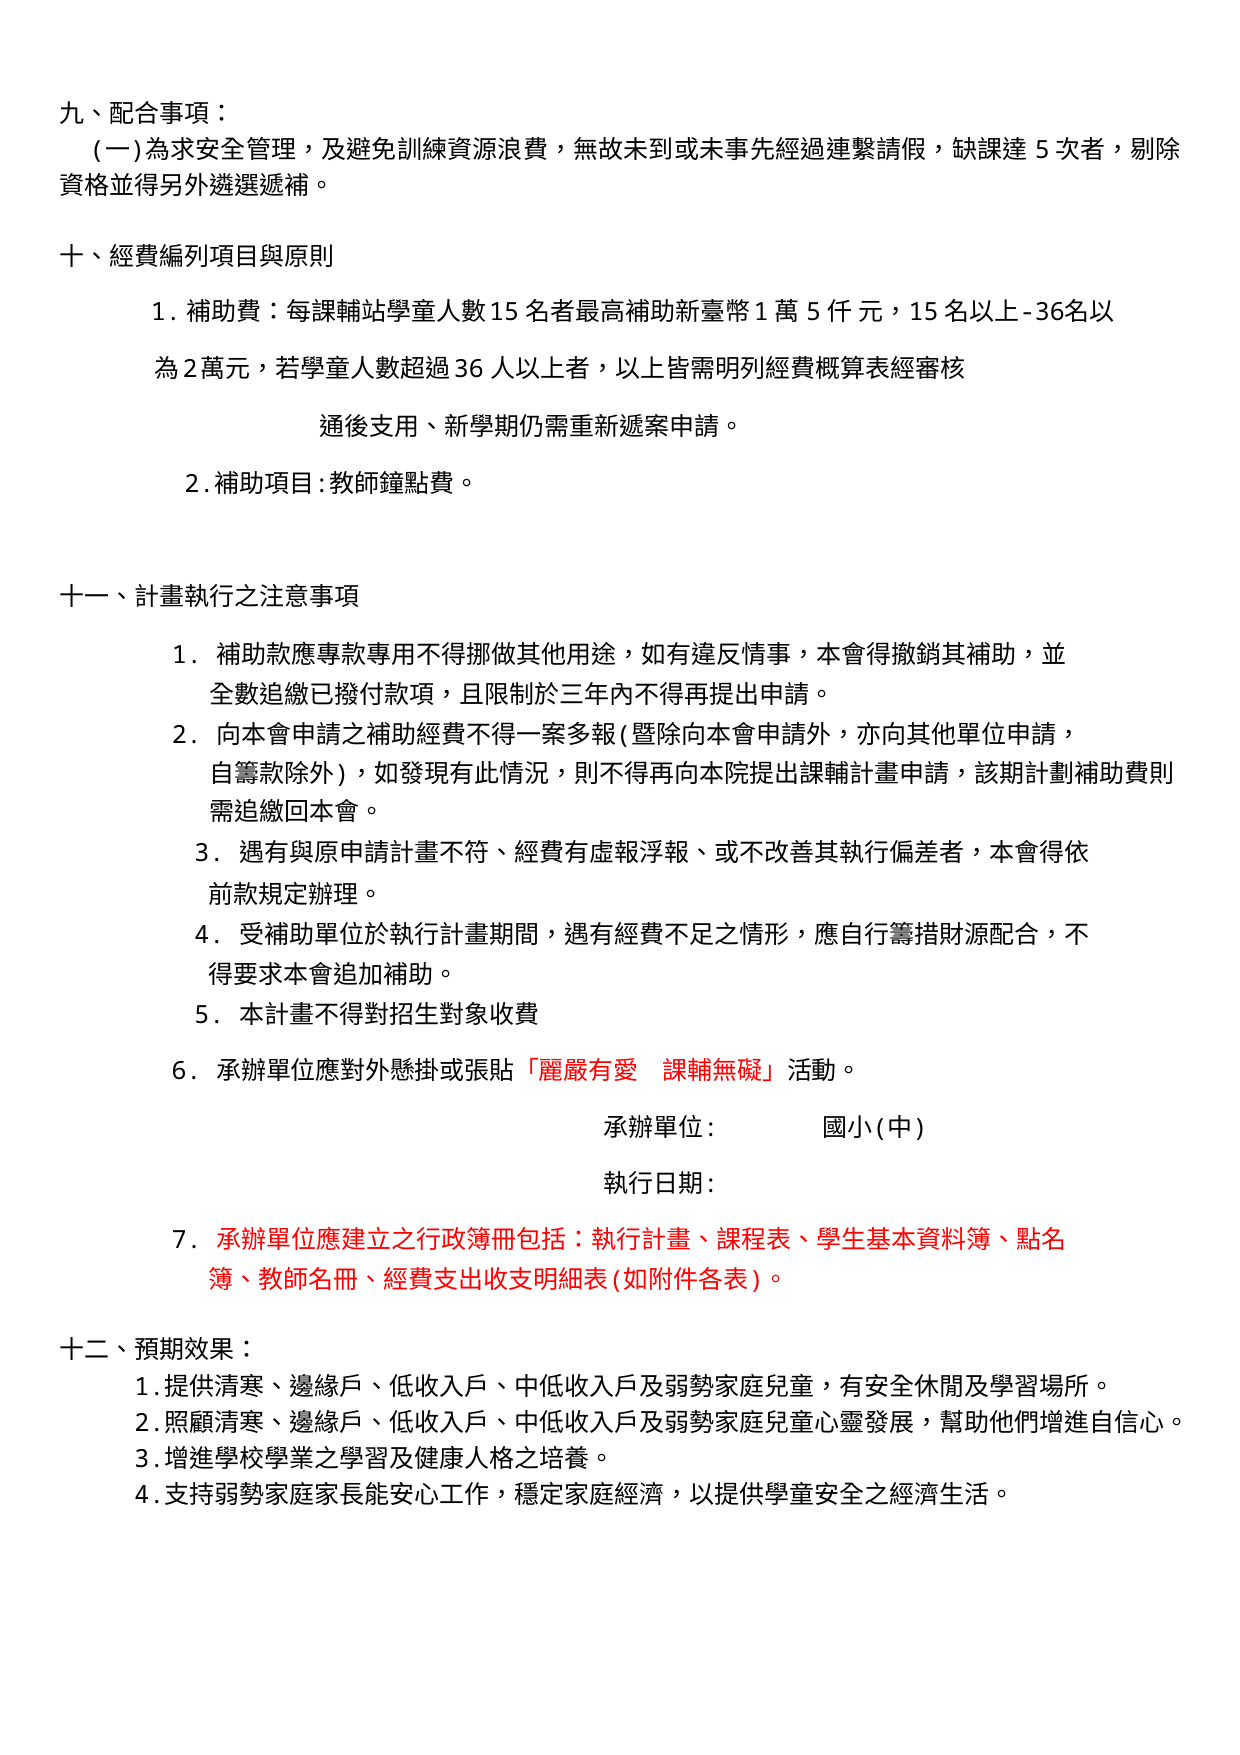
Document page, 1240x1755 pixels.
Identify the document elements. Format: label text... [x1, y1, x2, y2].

text 2.補助項目:教師鐘點費。 [139, 463, 1102, 500]
text 1. 補助款應專款專用不得挪做其他用途，如有違反情事，本會得撤銷其補助，並 [172, 633, 1181, 671]
text 2.照顧清寒、邊緣戶、低收入戶、中低收入戶及弱勢家庭兒童心靈發展，幫助他們增進自信心。 [134, 1402, 1181, 1439]
text 承辦單位: 國小(中) [171, 1087, 1181, 1143]
text 為2萬元，若學童人數超過36人以上者，以上皆需明列經費概算表經審核 [139, 349, 1090, 385]
text 1.提供清寒、邊緣戶、低收入戶、中低收入戶及弱勢家庭兒童，有安全休閒及學習場所。 [134, 1366, 1181, 1402]
text 全數追繳已撥付款項，且限制於三年內不得再提出申請。 [209, 673, 1181, 711]
text 7. 承辦單位應建立之行政簿冊包括：執行計畫、課程表、學生基本資料簿、點名 [171, 1199, 1181, 1256]
text 十、經費編列項目與原則 [59, 236, 1181, 272]
text 十一、計畫執行之注意事項 [59, 576, 1102, 612]
text 九、配合事項： [59, 93, 1181, 129]
text 4.支持弱勢家庭家長能安心工作，穩定家庭經濟，以提供學童安全之經濟生活。 [134, 1475, 1181, 1511]
text 1.補助費：每課輔站學童人數15名者最高補助新臺幣1萬5仟元，15名以上-36名以 [139, 291, 1114, 327]
text 簿、教師名冊、經費支出收支明細表(如附件各表)。 [208, 1258, 1181, 1296]
text 4. 受補助單位於執行計畫期間，遇有經費不足之情形，應自行籌措財源配合，不 [59, 913, 1181, 951]
text 前款規定辦理。 [208, 873, 1181, 911]
text 執行日期: [171, 1143, 1181, 1199]
text 3.增進學校學業之學習及健康人格之培養。 [134, 1439, 1181, 1475]
text 通後支用、新學期仍需重新遞案申請。 [139, 406, 1102, 442]
text 5. 本計畫不得對招生對象收費 [59, 993, 1181, 1031]
text 3. 遇有與原申請計畫不符、經費有虛報浮報、或不改善其執行偏差者，本會得依 [59, 832, 1181, 869]
text (一)為求安全管理，及避免訓練資源浪費，無故未到或未事先經過連繫請假，缺課達5次者，剔除資格並得另外遴選遞補。 [59, 129, 1181, 202]
text 十二、預期效果： [59, 1330, 1181, 1366]
text 得要求本會追加補助。 [208, 953, 1181, 991]
text 自籌款除外)，如發現有此情況，則不得再向本院提出課輔計畫申請，該期計劃補助費則需追繳回本會。 [209, 753, 1181, 828]
text 2. 向本會申請之補助經費不得一案多報(暨除向本會申請外，亦向其他單位申請， [172, 713, 1181, 751]
text 6. 承辦單位應對外懸掛或張貼「麗嚴有愛 課輔無礙」活動。 [171, 1031, 1181, 1087]
